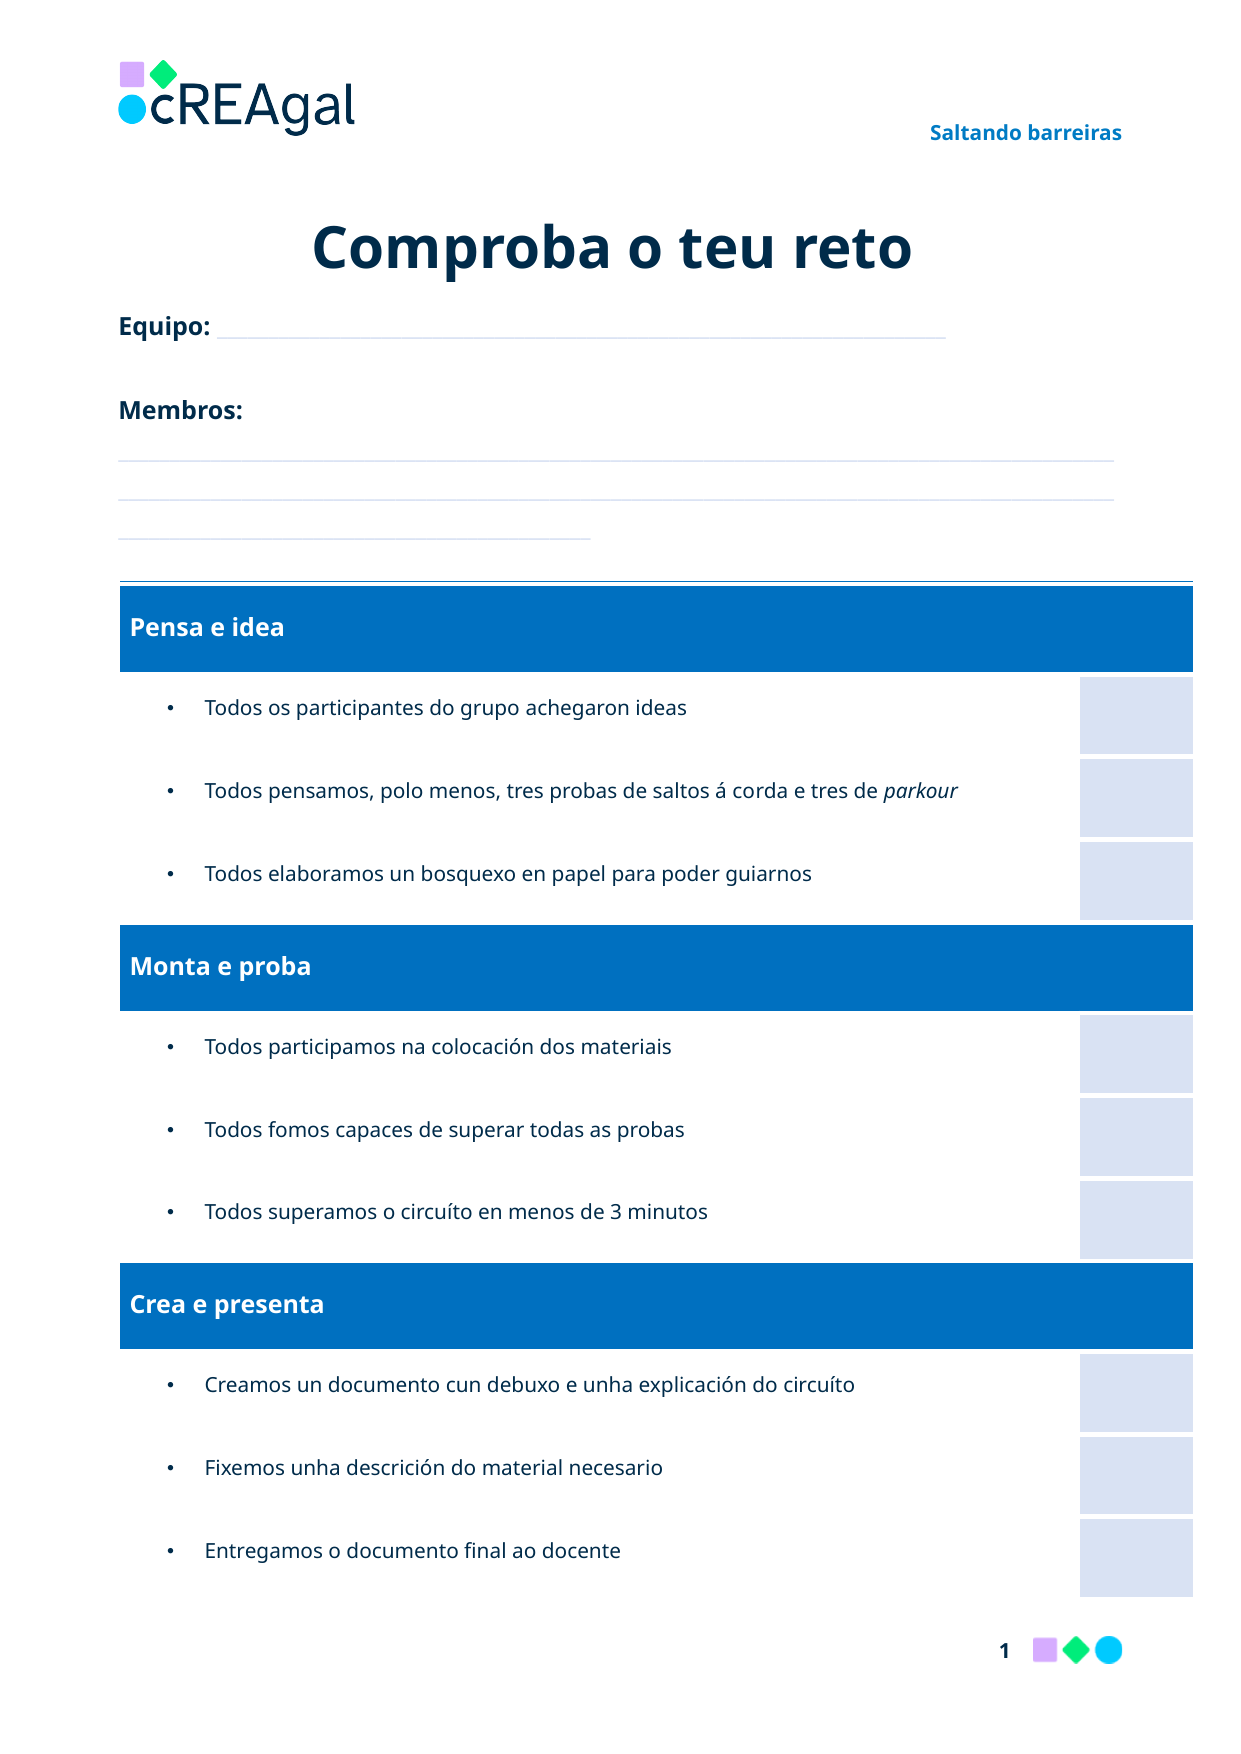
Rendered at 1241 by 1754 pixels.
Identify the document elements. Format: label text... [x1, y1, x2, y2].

table_cell Creamos un documento cun debuxo e unha explicación do circuíto [120, 1354, 1075, 1432]
table_cell [1080, 1181, 1193, 1259]
table_cell Todos superamos o circuíto en menos de 3 minutos [120, 1181, 1075, 1259]
picture [1112, 1653, 1123, 1664]
picture [1033, 1636, 1106, 1664]
text Equipo: _______________________________________________________________________ [118, 309, 1122, 343]
table_cell Monta e proba [120, 925, 1193, 1011]
text Membros: ________________________________________________________________________________________________________________________________________________________________________________________________________________________________________________ [118, 392, 1122, 544]
table_cell [1080, 1098, 1193, 1176]
table_cell Todos fomos capaces de superar todas as probas [120, 1098, 1075, 1176]
picture [118, 60, 355, 136]
table_cell [1080, 1519, 1193, 1597]
subtitle Comproba o teu reto [118, 206, 1122, 285]
table_cell [1080, 1354, 1193, 1432]
table_cell Todos elaboramos un bosquexo en papel para poder guiarnos [120, 842, 1075, 920]
table_cell Crea e presenta [120, 1263, 1193, 1349]
table_cell Entregamos o documento final ao docente [120, 1519, 1075, 1597]
table_cell [1080, 842, 1193, 920]
table_cell Todos participamos na colocación dos materiais [120, 1015, 1075, 1093]
table_cell [1080, 677, 1193, 754]
table_cell Todos pensamos, polo menos, tres probas de saltos á corda e tres de parkour [120, 759, 1075, 837]
table_header Pensa e idea [120, 586, 1193, 672]
picture [1113, 1636, 1123, 1647]
table_cell Fixemos unha descrición do material necesario [120, 1437, 1075, 1514]
table_cell [1080, 1015, 1193, 1093]
table_cell [1080, 759, 1193, 837]
table_cell Todos os participantes do grupo achegaron ideas [120, 677, 1075, 754]
table_cell [1080, 1437, 1193, 1514]
